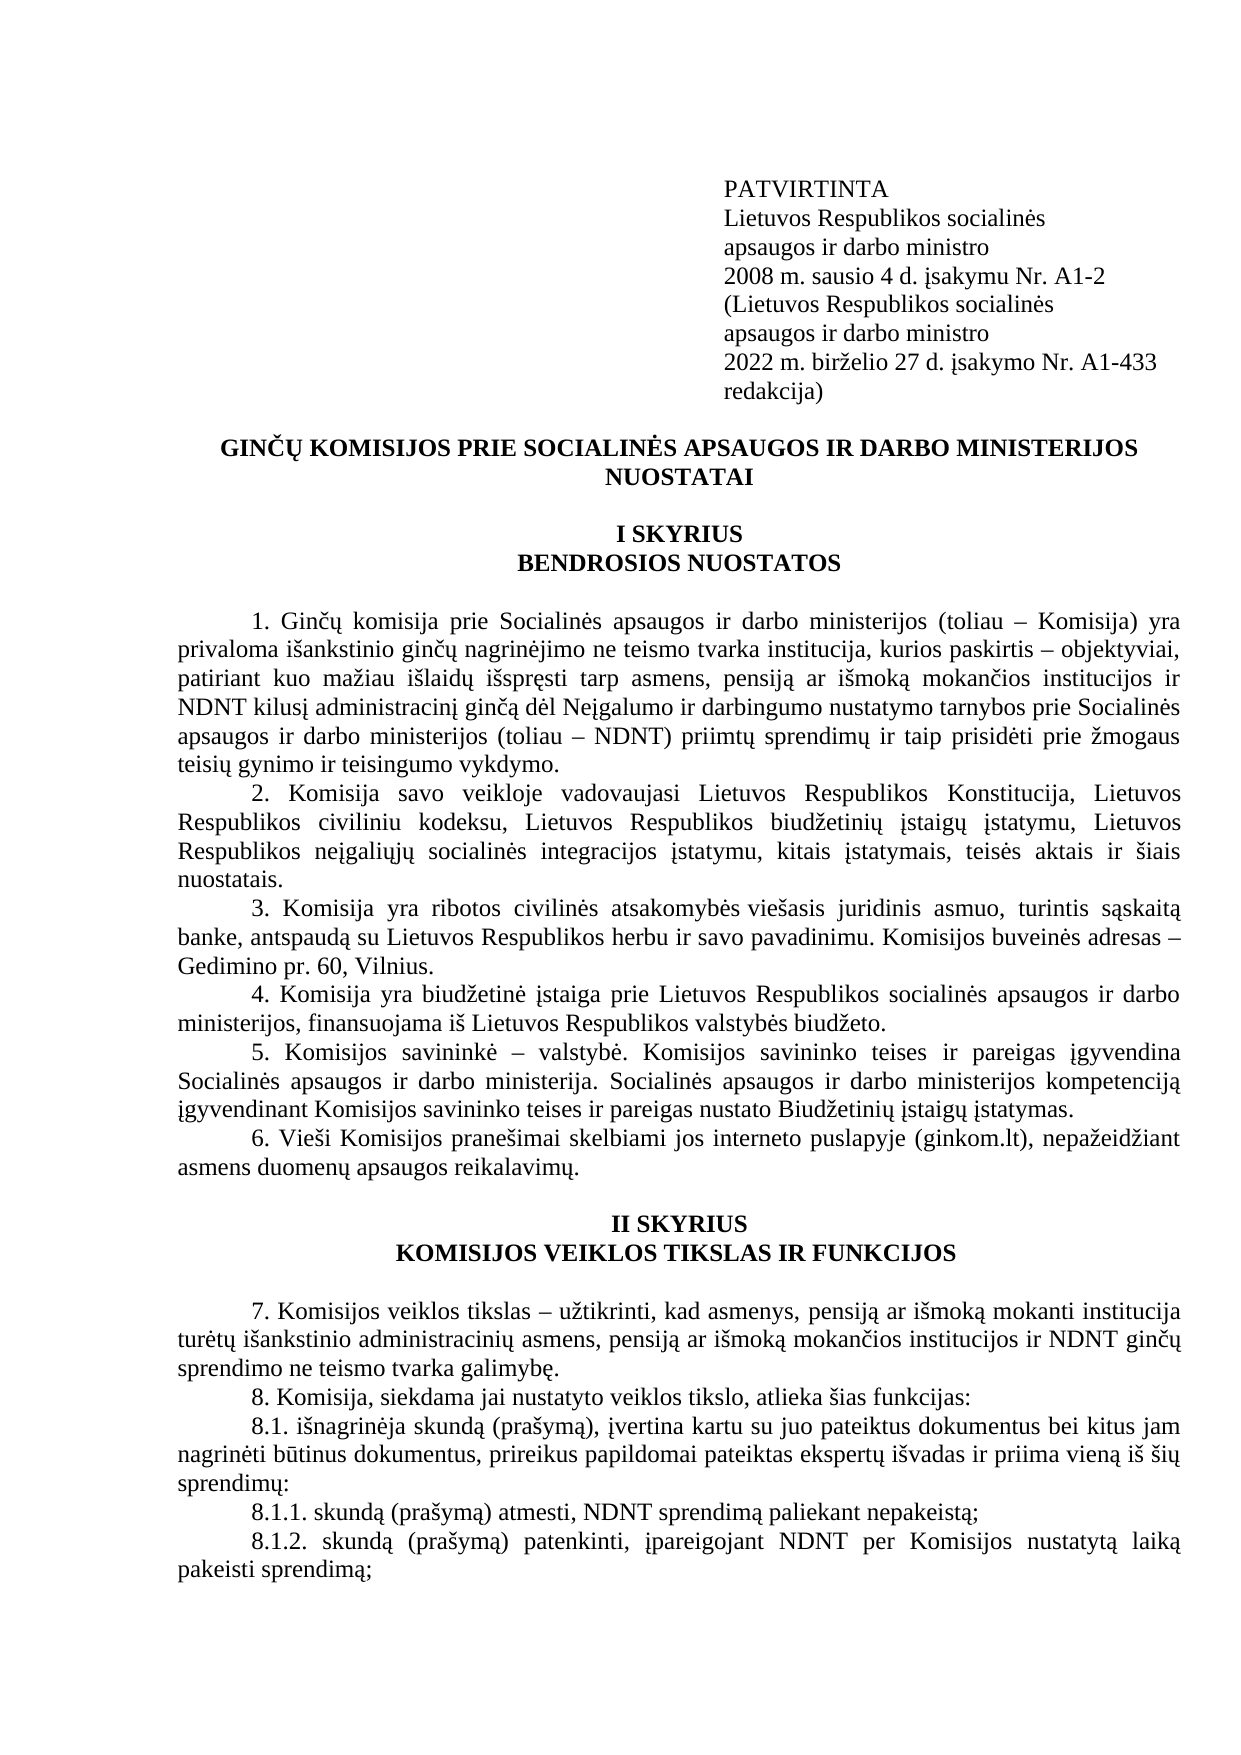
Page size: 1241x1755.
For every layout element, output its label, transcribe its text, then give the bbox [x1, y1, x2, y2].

text 7. Komisijos veiklos tikslas – užtikrinti, kad asmenys, pensiją ar išmoką mokanti institucija turėtų išankstinio administracinių asmens, pensiją ar išmoką mokančios institucijos ir NDNT ginčų sprendimo ne teismo tvarka galimybę. [177, 1296, 1181, 1382]
text BENDROSIOS NUOSTATOS [177, 548, 1181, 577]
text 2008 m. sausio 4 d. įsakymu Nr. A1-2 [723, 261, 1181, 289]
text 1. Ginčų komisija prie Socialinės apsaugos ir darbo ministerijos (toliau – Komisija) yra privaloma išankstinio ginčų nagrinėjimo ne teismo tvarka institucija, kurios paskirtis – objektyviai, patiriant kuo mažiau išlaidų išspręsti tarp asmens, pensiją ar išmoką mokančios institucijos ir NDNT kilusį administracinį ginčą dėl Neįgalumo ir darbingumo nustatymo tarnybos prie Socialinės apsaugos ir darbo ministerijos (toliau – NDNT) priimtų sprendimų ir taip prisidėti prie žmogaus teisių gynimo ir teisingumo vykdymo. [177, 606, 1181, 778]
text (Lietuvos Respublikos socialinės [723, 289, 1181, 318]
text 2. Komisija savo veikloje vadovaujasi Lietuvos Respublikos Konstitucija, Lietuvos Respublikos civiliniu kodeksu, Lietuvos Respublikos biudžetinių įstaigų įstatymu, Lietuvos Respublikos neįgaliųjų socialinės integracijos įstatymu, kitais įstatymais, teisės aktais ir šiais nuostatais. [177, 778, 1181, 893]
text apsaugos ir darbo ministro [723, 232, 1181, 261]
text 2022 m. birželio 27 d. įsakymo Nr. A1-433 [723, 347, 1181, 376]
text 8.1.2. skundą (prašymą) patenkinti, įpareigojant NDNT per Komisijos nustatytą laiką pakeisti sprendimą; [177, 1526, 1181, 1583]
text 8.1.1. skundą (prašymą) atmesti, NDNT sprendimą paliekant nepakeistą; [177, 1497, 1181, 1526]
text 3. Komisija yra ribotos civilinės atsakomybės viešasis juridinis asmuo, turintis sąskaitą banke, antspaudą su Lietuvos Respublikos herbu ir savo pavadinimu. Komisijos buveinės adresas – Gedimino pr. 60, Vilnius. [177, 893, 1181, 979]
text 5. Komisijos savininkė – valstybė. Komisijos savininko teises ir pareigas įgyvendina Socialinės apsaugos ir darbo ministerija. Socialinės apsaugos ir darbo ministerijos kompetenciją įgyvendinant Komisijos savininko teises ir pareigas nustato Biudžetinių įstaigų įstatymas. [177, 1037, 1181, 1123]
text GINČŲ KOMISIJOS PRIE SOCIALINĖS APSAUGOS IR DARBO MINISTERIJOS NUOSTATAI [177, 433, 1181, 491]
text apsaugos ir darbo ministro [723, 318, 1181, 347]
text redakcija) [723, 376, 1181, 404]
text 6. Vieši Komisijos pranešimai skelbiami jos interneto puslapyje (ginkom.lt), nepažeidžiant asmens duomenų apsaugos reikalavimų. [177, 1123, 1181, 1181]
text II skyrius [177, 1209, 1181, 1238]
text Lietuvos Respublikos socialinės [723, 203, 1181, 232]
text 8.1. išnagrinėja skundą (prašymą), įvertina kartu su juo pateiktus dokumentus bei kitus jam nagrinėti būtinus dokumentus, prireikus papildomai pateiktas ekspertų išvadas ir priima vieną iš šių sprendimų: [177, 1411, 1181, 1497]
text I skyrius [177, 519, 1181, 548]
text 8. Komisija, siekdama jai nustatyto veiklos tikslo, atlieka šias funkcijas: [177, 1382, 1181, 1411]
text KOMISIJOS VEIKLOS TIKSLAS IR FUNKCIJOS [177, 1238, 1181, 1267]
text 4. Komisija yra biudžetinė įstaiga prie Lietuvos Respublikos socialinės apsaugos ir darbo ministerijos, finansuojama iš Lietuvos Respublikos valstybės biudžeto. [177, 979, 1181, 1037]
text PATVIRTINTA [723, 174, 1181, 203]
